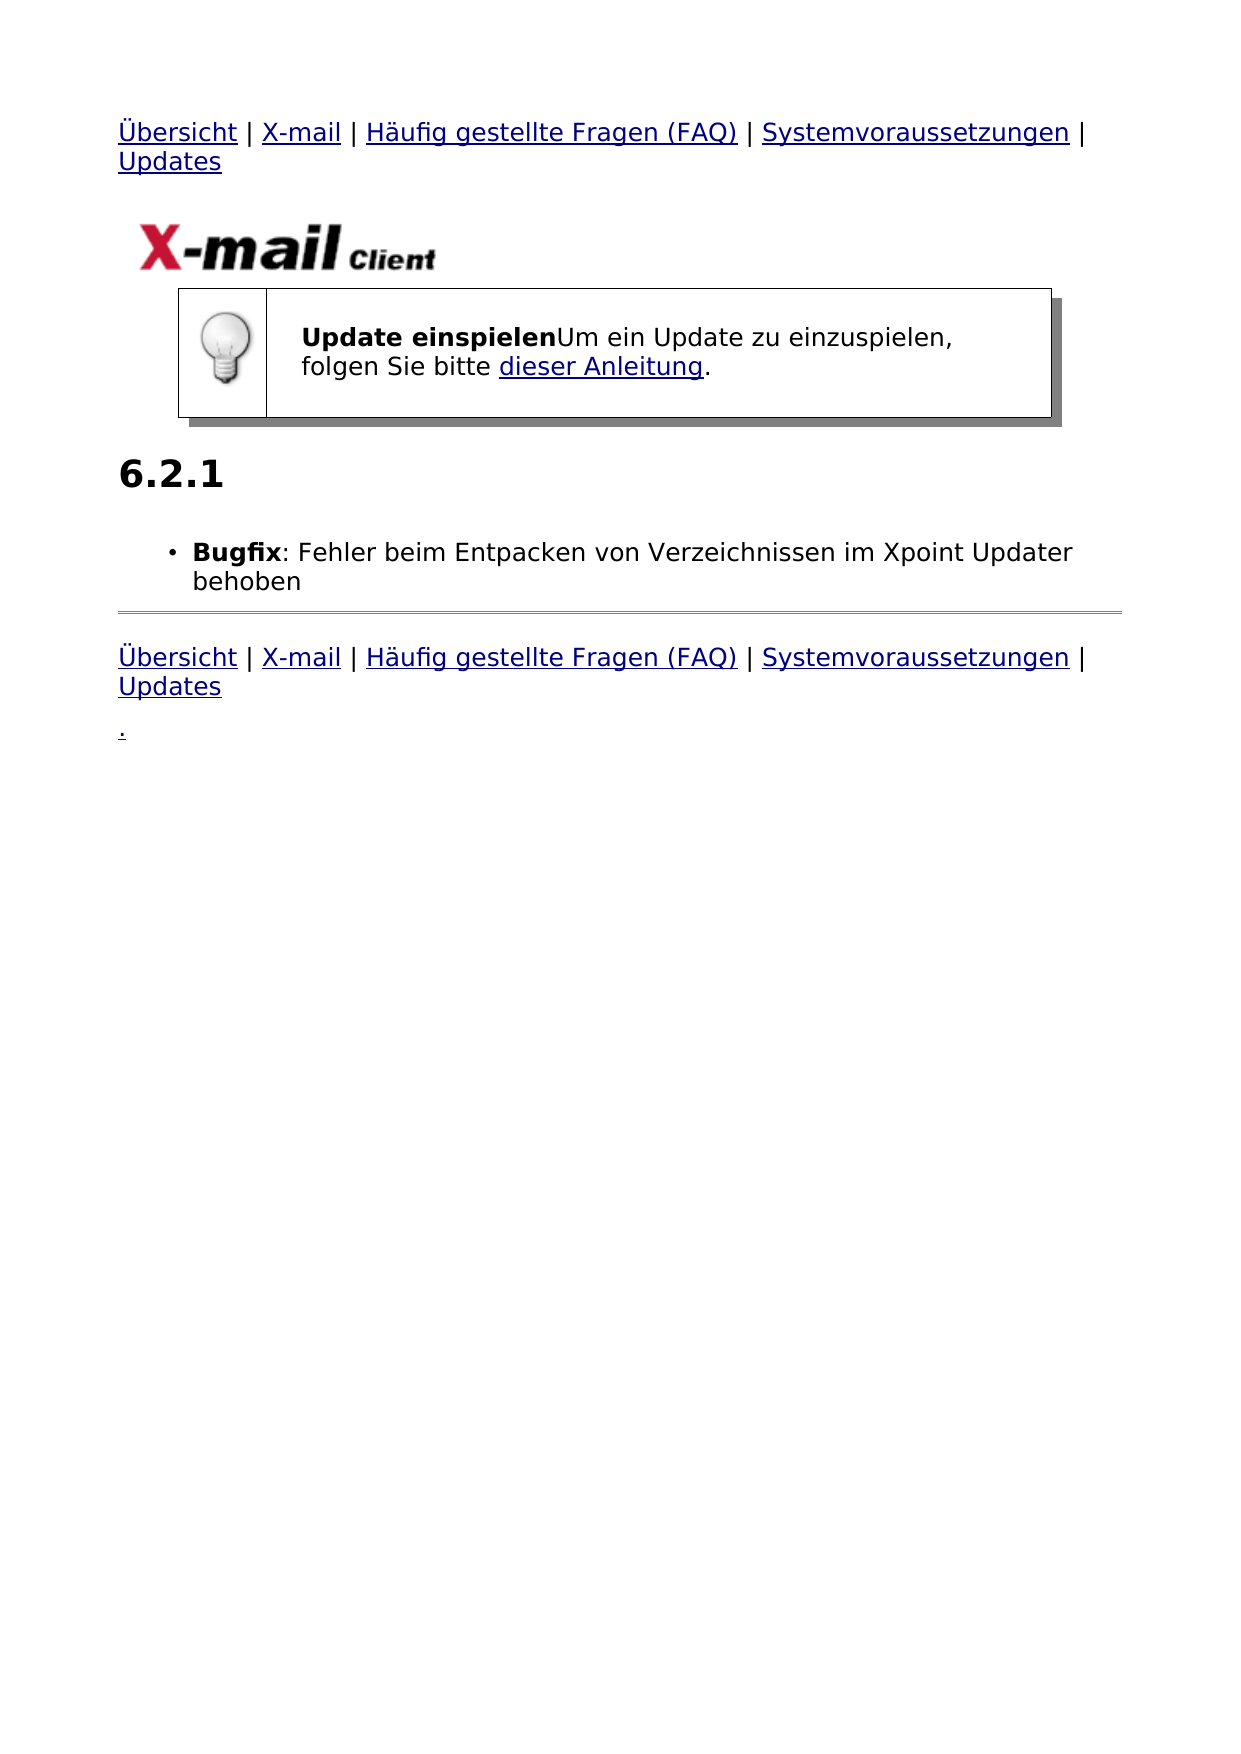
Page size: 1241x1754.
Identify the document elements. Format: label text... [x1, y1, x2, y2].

text . [118, 713, 1122, 743]
text Übersicht | X-mail | Häufig gestellte Fragen (FAQ) | Systemvoraussetzungen | Updates [118, 643, 1122, 701]
table_header Update einspielenUm ein Update zu einzuspielen, folgen Sie bitte dieser Anleitung. [267, 289, 1051, 417]
picture [118, 188, 439, 275]
picture [190, 311, 266, 387]
list Bugfix: Fehler beim Entpacken von Verzeichnissen im Xpoint Updater behoben [177, 538, 1122, 596]
table_header [179, 289, 266, 417]
text Übersicht | X-mail | Häufig gestellte Fragen (FAQ) | Systemvoraussetzungen | Updates [118, 118, 1122, 176]
subtitle 6.2.1 [118, 452, 1122, 496]
